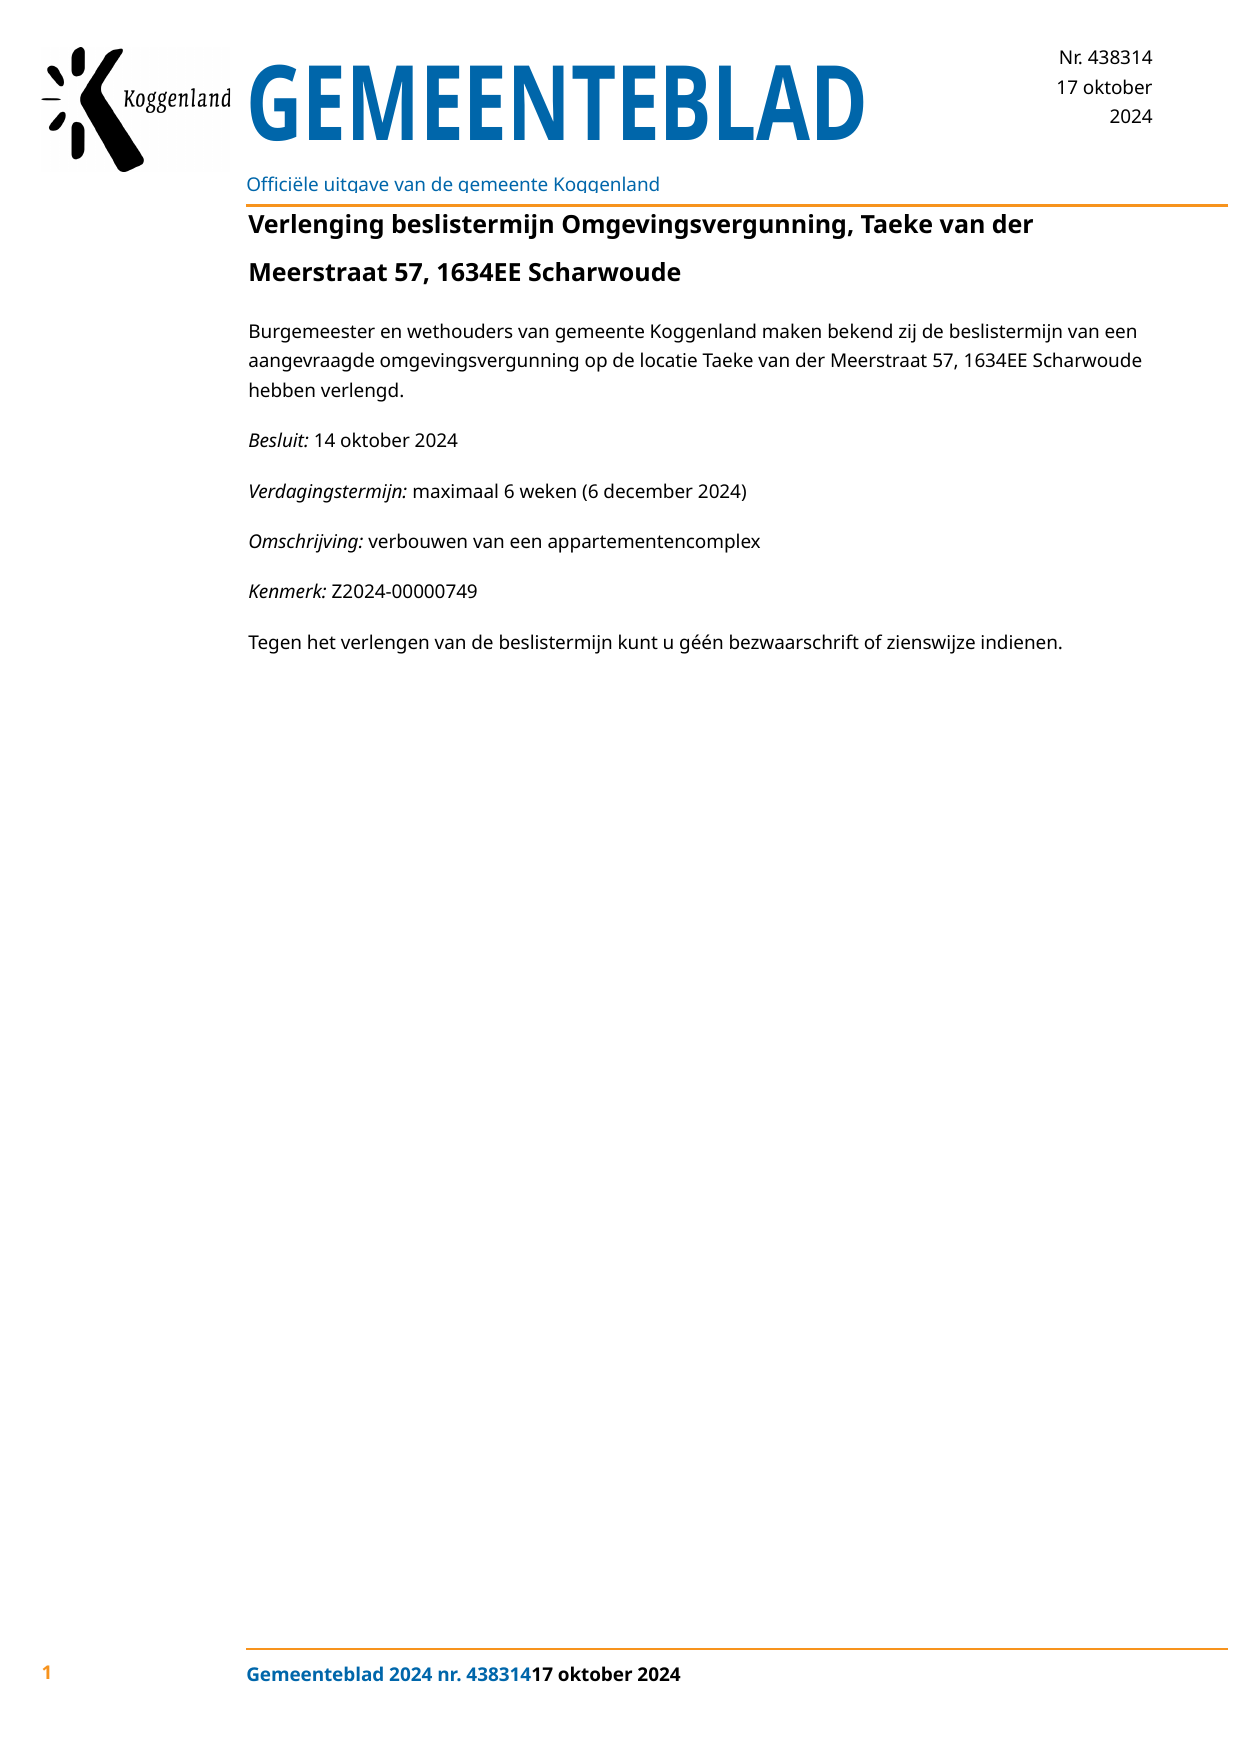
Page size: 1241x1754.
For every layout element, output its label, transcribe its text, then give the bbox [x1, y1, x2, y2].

text Kenmerk: Z2024-00000749 [248, 579, 1152, 604]
text Burgemeester en wethouders van gemeente Koggenland maken bekend zij de beslistermijn van een aangevraagde omgevingsvergunning op de locatie Taeke van der Meerstraat 57, 1634EE Scharwoude hebben verlengd. [248, 318, 1152, 403]
text Verlenging beslistermijn Omgevingsvergunning, Taeke van der Meerstraat 57, 1634EE Scharwoude [248, 207, 1152, 288]
text Tegen het verlengen van de beslistermijn kunt u géén bezwaarschrift of zienswijze indienen. [248, 629, 1152, 655]
text Besluit: 14 oktober 2024 [248, 427, 1152, 453]
text Verdagingstermijn: maximaal 6 weken (6 december 2024) [248, 478, 1152, 504]
picture [41, 47, 231, 172]
text Omschrijving: verbouwen van een appartementencomplex [248, 528, 1152, 554]
